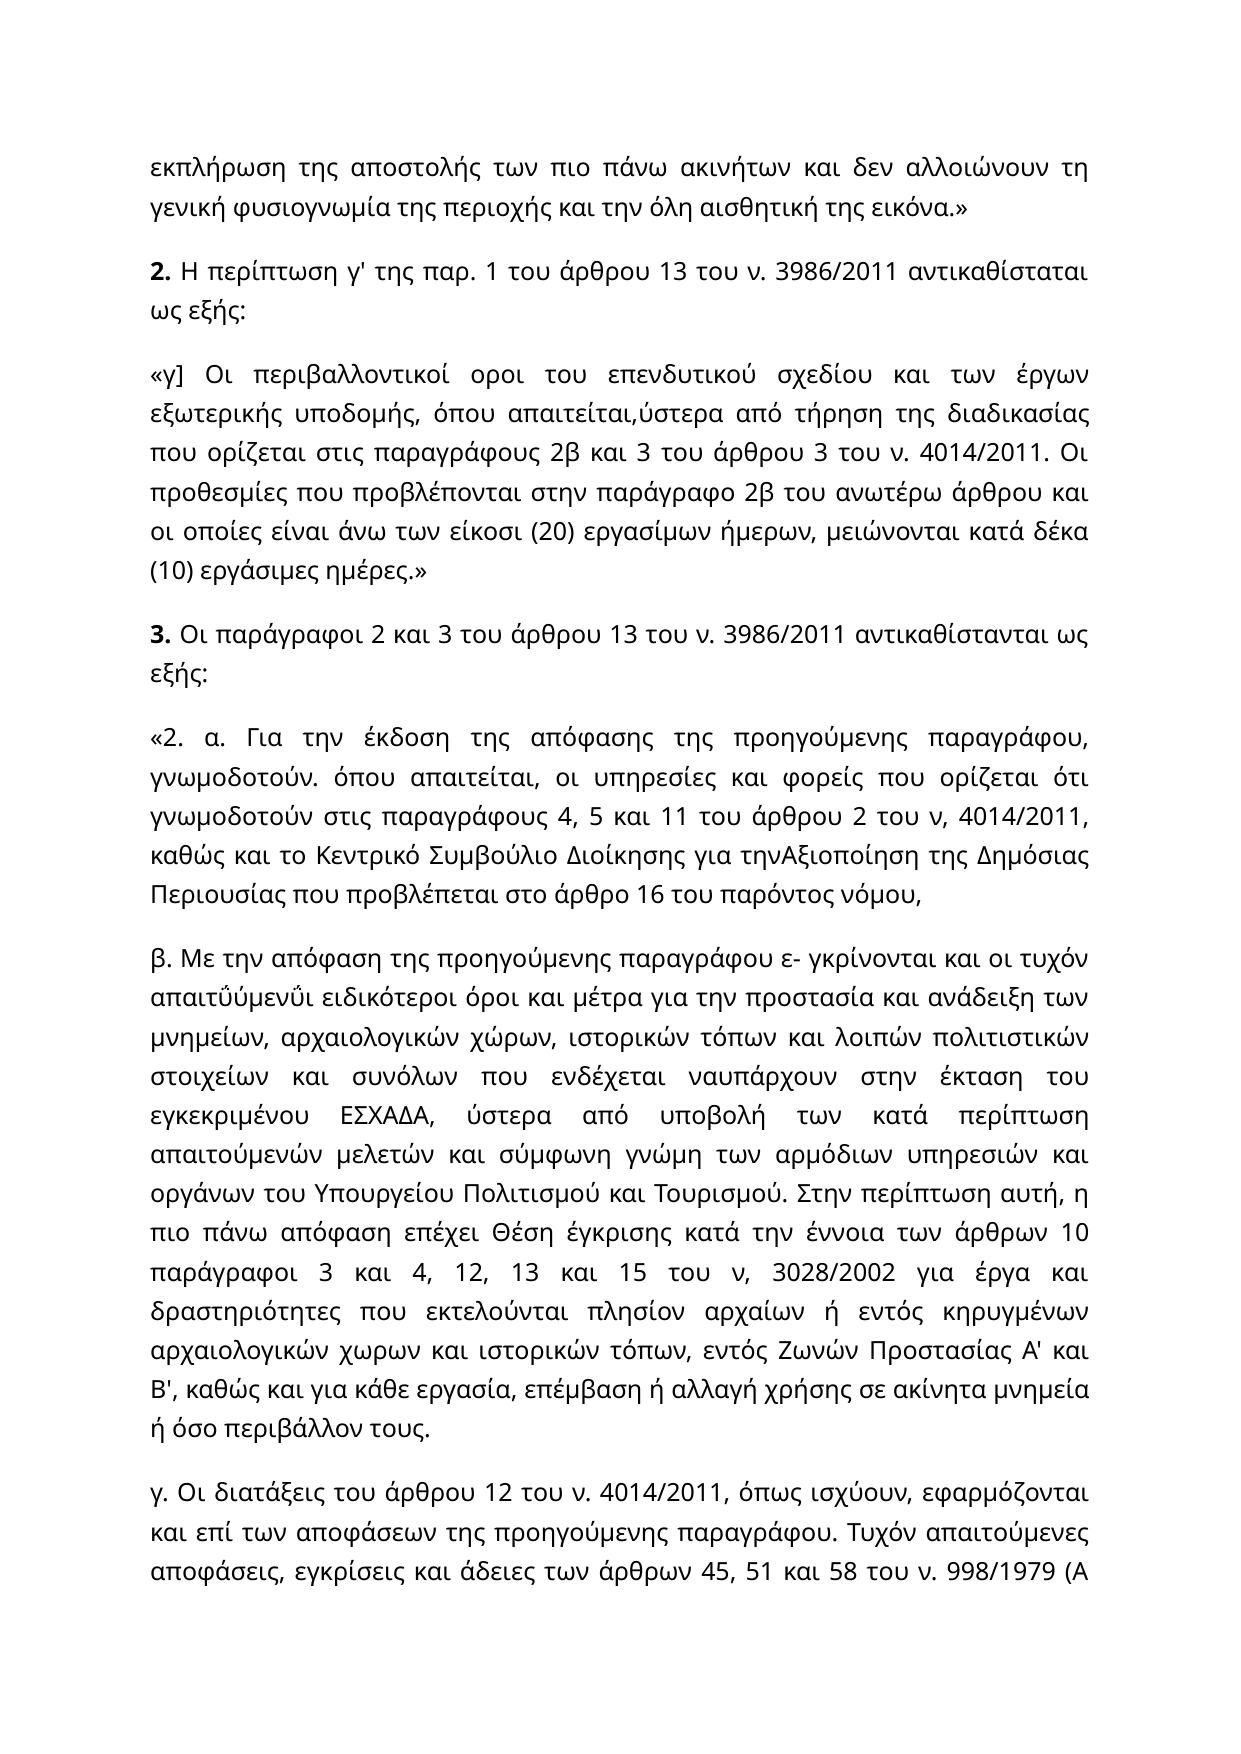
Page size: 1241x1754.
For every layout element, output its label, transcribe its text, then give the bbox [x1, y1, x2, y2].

text 3. Οι παράγραφοι 2 και 3 του άρθρου 13 του ν. 3986/2011 αντικαθίστανται ως εξής: [150, 617, 1090, 690]
text 2. Η περίπτωση γ' της παρ. 1 του άρθρου 13 του ν. 3986/2011 αντικαθίσταται ως εξής: [150, 253, 1090, 327]
text εκπλήρωση της αποστολής των πιο πάνω ακινήτων και δεν αλλοιώνουν τη γενική φυσιογνωμία της περιοχής και την όλη αισθητική της εικόνα.» [150, 150, 1090, 223]
text β. Με την απόφαση της προηγούμενης παραγράφου ε- γκρίνονται και οι τυχόν απαιτΰύμενΰι ειδικότεροι όροι και μέτρα για την προστασία και ανάδειξη των μνημείων, αρχαιολογικών χώρων, ιστορικών τόπων και λοιπών πολιτιστικών στοιχείων και συνόλων που ενδέχεται ναυπάρχουν στην έκταση του εγκεκριμένου ΕΣΧΑΔΑ, ύστερα από υποβολή των κατά περίπτωση απαιτούμενών μελετών και σύμφωνη γνώμη των αρμόδιων υπηρεσιών και οργάνων του Υπουργείου Πολιτισμού και Τουρισμού. Στην περίπτωση αυτή, η πιο πάνω απόφαση επέχει Θέση έγκρισης κατά την έννοια των άρθρων 10 παράγραφοι 3 και 4, 12, 13 και 15 του ν, 3028/2002 για έργα και δραστηριότητες που εκτελούνται πλησίον αρχαίων ή εντός κηρυγμένων αρχαιολογικών χωρων και ιστορικών τόπων, εντός Ζωνών Προστασίας Α' και Β', καθώς και για κάθε εργασία, επέμβαση ή αλλαγή χρήσης σε ακίνητα μνημεία ή όσο περιβάλλον τους. [150, 941, 1090, 1445]
text «2. α. Για την έκδοση της απόφασης της προηγούμενης παραγράφου, γνωμοδοτούν. όπου απαιτείται, οι υπηρεσίες και φορείς που ορίζεται ότι γνωμοδοτούν στις παραγράφους 4, 5 και 11 του άρθρου 2 του ν, 4014/2011, καθώς και το Κεντρικό Συμβούλιο Διοίκησης για τηνΑξιοποίηση της Δημόσιας Περιουσίας που προβλέπεται στο άρθρο 16 του παρόντος νόμου, [150, 720, 1090, 911]
text «γ] Οι περιβαλλοντικοί οροι του επενδυτικού σχεδίου και των έργων εξωτερικής υποδομής, όπου απαιτείται,ύστερα από τήρηση της διαδικασίας που ορίζεται στις παραγράφους 2β και 3 του άρθρου 3 του ν. 4014/2011. Οι προθεσμίες που προβλέπονται στην παράγραφο 2β του ανωτέρω άρθρου και οι οποίες είναι άνω των είκοσι (20) εργασίμων ήμερων, μειώνονται κατά δέκα (10) εργάσιμες ημέρες.» [150, 357, 1090, 587]
text γ. Οι διατάξεις του άρθρου 12 του ν. 4014/2011, όπως ισχύουν, εφαρμόζονται και επί των αποφάσεων της προηγούμενης παραγράφου. Τυχόν απαιτούμενες αποφάσεις, εγκρίσεις και άδειες των άρθρων 45, 51 και 58 του ν. 998/1979 (Α [150, 1475, 1090, 1587]
